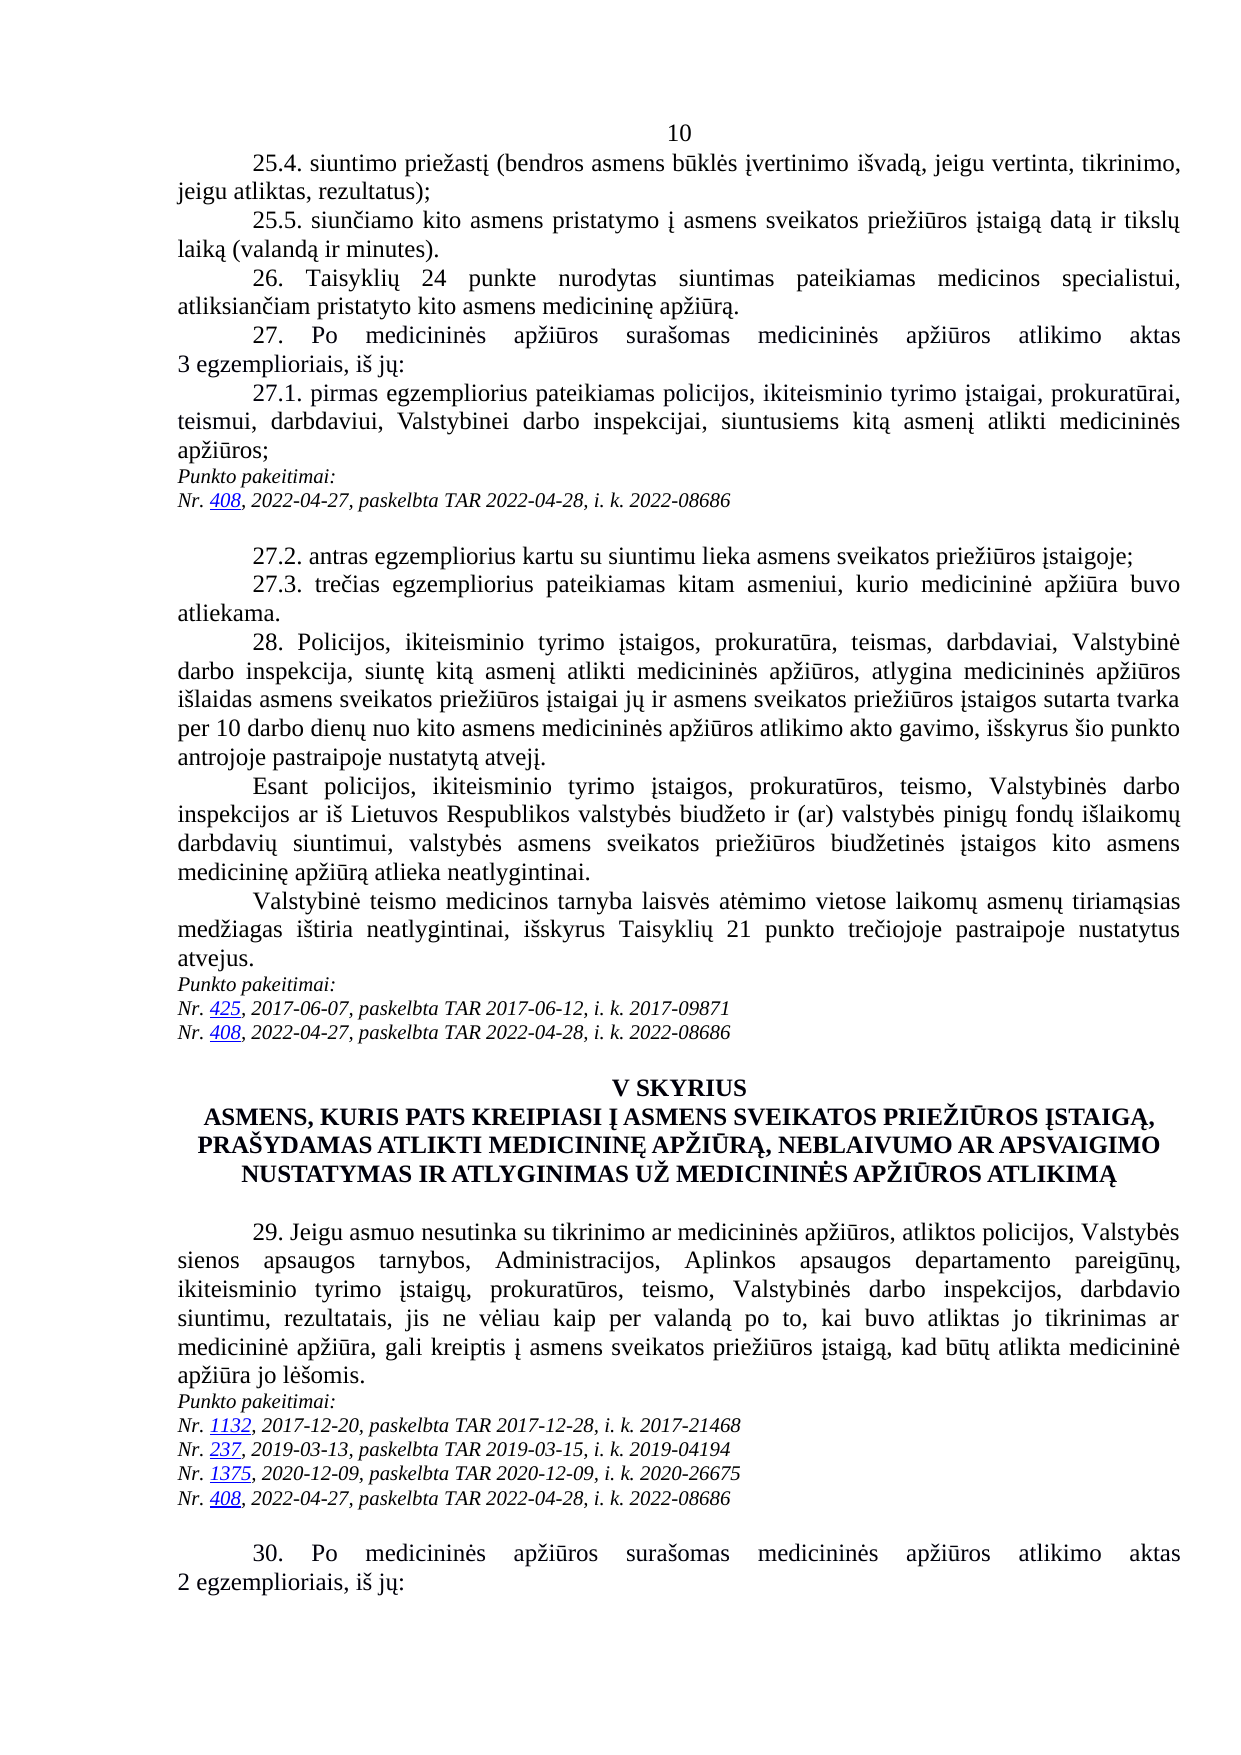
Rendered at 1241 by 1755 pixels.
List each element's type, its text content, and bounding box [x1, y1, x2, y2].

text 27.2. antras egzempliorius kartu su siuntimu lieka asmens sveikatos priežiūros įstaigoje; [177, 541, 1181, 569]
text Punkto pakeitimai: [177, 972, 1181, 996]
text ASMENS, KURIS PATS KREIPIASI Į ASMENS SVEIKATOS PRIEŽIŪROS ĮSTAIGĄ, PRAŠYDAMAS ATLIKTI MEDICININĘ APŽIŪRĄ, NEBLAIVUMO AR APSVAIGIMO NUSTATYMAS IR ATLYGINIMAS UŽ MEDICININĖS APŽIŪROS ATLIKIMĄ [177, 1102, 1181, 1188]
text 30. Po medicininės apžiūros surašomas medicininės apžiūros atlikimo aktas 2 egzemplioriais, iš jų: [177, 1538, 1181, 1596]
text Nr. 408, 2022-04-27, paskelbta TAR 2022-04-28, i. k. 2022-08686 [177, 1485, 1181, 1509]
text 29. Jeigu asmuo nesutinka su tikrinimo ar medicininės apžiūros, atliktos policijos, Valstybės sienos apsaugos tarnybos, Administracijos, Aplinkos apsaugos departamento pareigūnų, ikiteisminio tyrimo įstaigų, prokuratūros, teismo, Valstybinės darbo inspekcijos, darbdavio siuntimu, rezultatais, jis ne vėliau kaip per valandą po to, kai buvo atliktas jo tikrinimas ar medicininė apžiūra, gali kreiptis į asmens sveikatos priežiūros įstaigą, kad būtų atlikta medicininė apžiūra jo lėšomis. [177, 1217, 1181, 1389]
text 27. Po medicininės apžiūros surašomas medicininės apžiūros atlikimo aktas 3 egzemplioriais, iš jų: [177, 320, 1181, 378]
text Punkto pakeitimai: [177, 464, 1181, 488]
text Valstybinė teismo medicinos tarnyba laisvės atėmimo vietose laikomų asmenų tiriamąsias medžiagas ištiria neatlygintinai, išskyrus Taisyklių 21 punkto trečiojoje pastraipoje nustatytus atvejus. [177, 886, 1181, 972]
text Nr. 425, 2017-06-07, paskelbta TAR 2017-06-12, i. k. 2017-09871 [177, 996, 1181, 1020]
text V SKYRIUS [177, 1073, 1181, 1102]
text Nr. 237, 2019-03-13, paskelbta TAR 2019-03-15, i. k. 2019-04194 [177, 1437, 1181, 1461]
text Punkto pakeitimai: [177, 1389, 1181, 1413]
text 25.5. siunčiamo kito asmens pristatymo į asmens sveikatos priežiūros įstaigą datą ir tikslų laiką (valandą ir minutes). [177, 205, 1181, 263]
text Nr. 1375, 2020-12-09, paskelbta TAR 2020-12-09, i. k. 2020-26675 [177, 1461, 1181, 1485]
text Nr. 408, 2022-04-27, paskelbta TAR 2022-04-28, i. k. 2022-08686 [177, 1020, 1181, 1044]
text 27.3. trečias egzempliorius pateikiamas kitam asmeniui, kurio medicininė apžiūra buvo atliekama. [177, 569, 1181, 627]
text Esant policijos, ikiteisminio tyrimo įstaigos, prokuratūros, teismo, Valstybinės darbo inspekcijos ar iš Lietuvos Respublikos valstybės biudžeto ir (ar) valstybės pinigų fondų išlaikomų darbdavių siuntimui, valstybės asmens sveikatos priežiūros biudžetinės įstaigos kito asmens medicininę apžiūrą atlieka neatlygintinai. [177, 771, 1181, 886]
text 26. Taisyklių 24 punkte nurodytas siuntimas pateikiamas medicinos specialistui, atliksiančiam pristatyto kito asmens medicininę apžiūrą. [177, 263, 1181, 320]
text Nr. 408, 2022-04-27, paskelbta TAR 2022-04-28, i. k. 2022-08686 [177, 488, 1181, 512]
text 25.4. siuntimo priežastį (bendros asmens būklės įvertinimo išvadą, jeigu vertinta, tikrinimo, jeigu atliktas, rezultatus); [177, 148, 1181, 205]
text Nr. 1132, 2017-12-20, paskelbta TAR 2017-12-28, i. k. 2017-21468 [177, 1413, 1181, 1437]
text 28. Policijos, ikiteisminio tyrimo įstaigos, prokuratūra, teismas, darbdaviai, Valstybinė darbo inspekcija, siuntę kitą asmenį atlikti medicininės apžiūros, atlygina medicininės apžiūros išlaidas asmens sveikatos priežiūros įstaigai jų ir asmens sveikatos priežiūros įstaigos sutarta tvarka per 10 darbo dienų nuo kito asmens medicininės apžiūros atlikimo akto gavimo, išskyrus šio punkto antrojoje pastraipoje nustatytą atvejį. [177, 627, 1181, 771]
text 27.1. pirmas egzempliorius pateikiamas policijos, ikiteisminio tyrimo įstaigai, prokuratūrai, teismui, darbdaviui, Valstybinei darbo inspekcijai, siuntusiems kitą asmenį atlikti medicininės apžiūros; [177, 378, 1181, 464]
